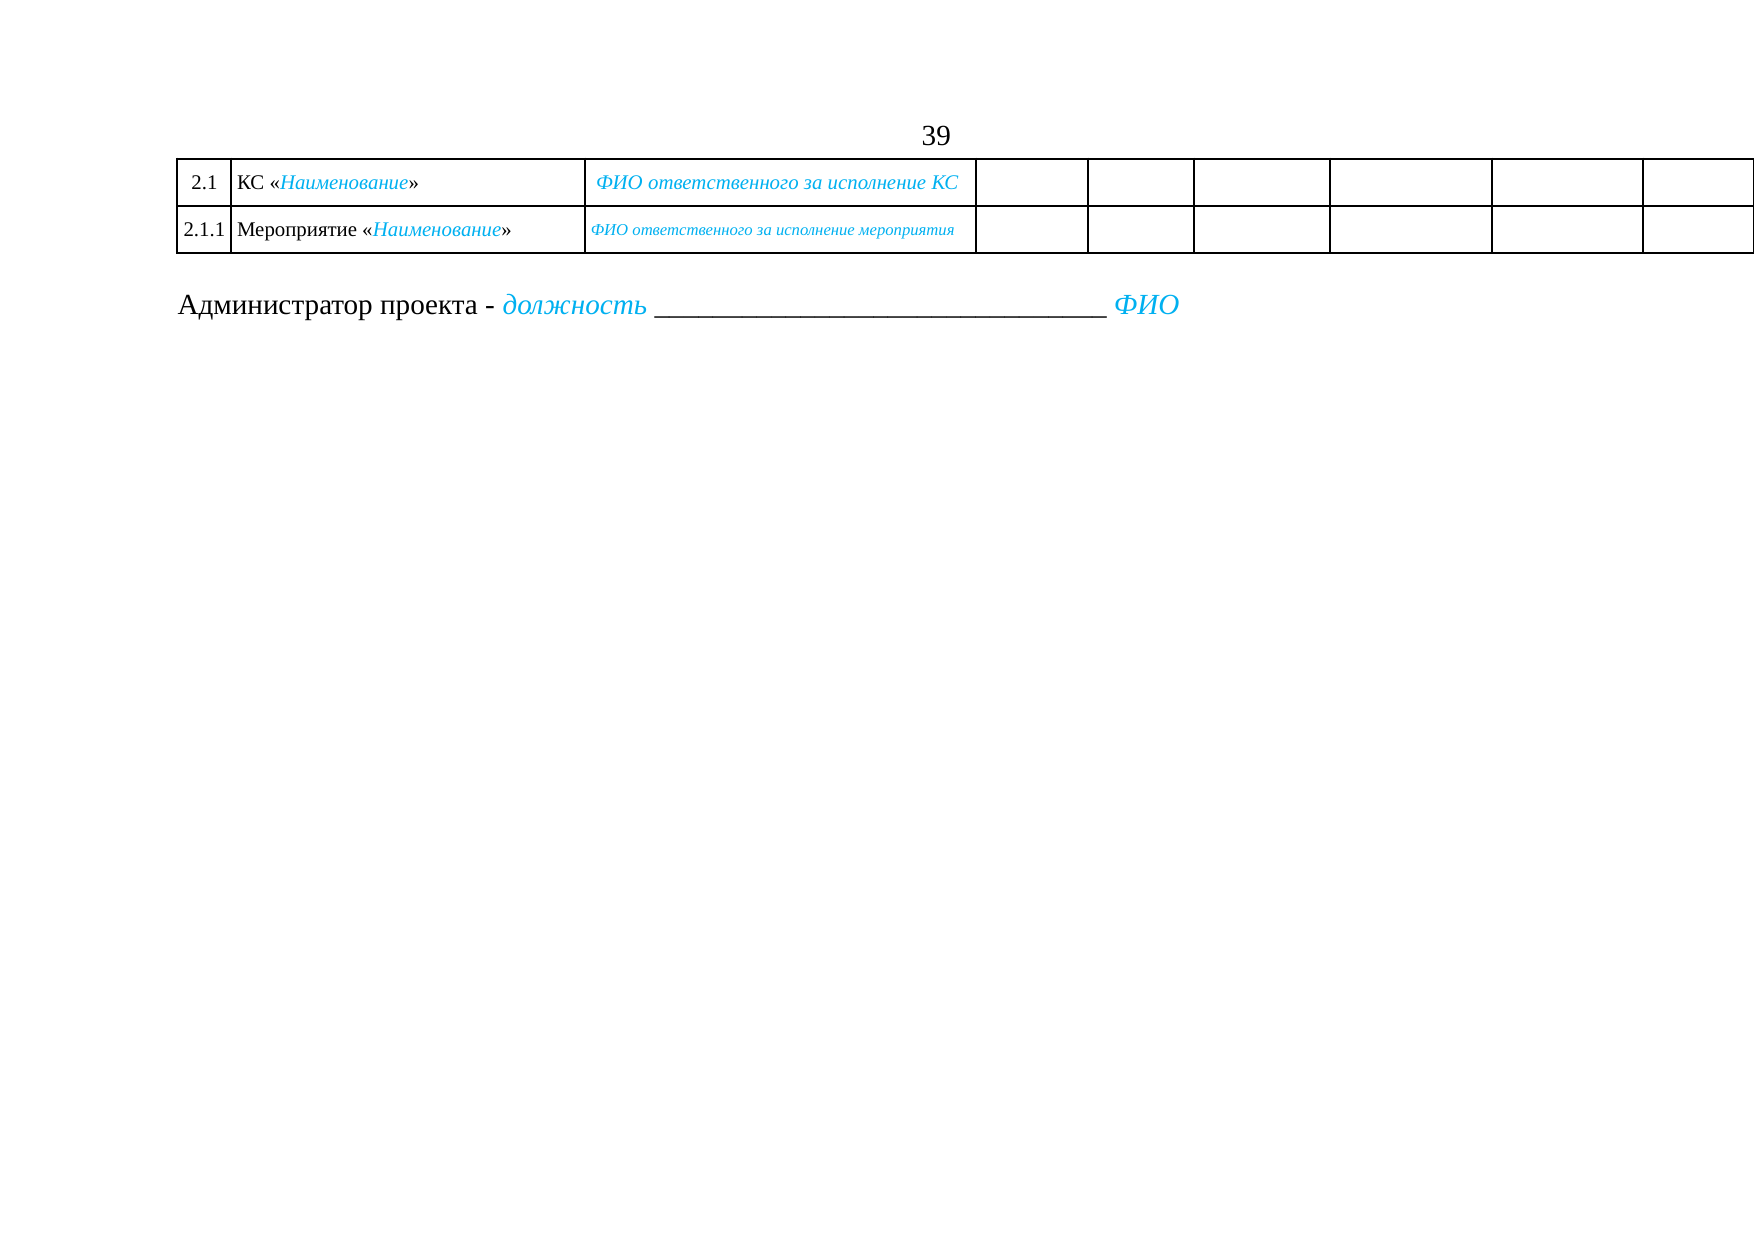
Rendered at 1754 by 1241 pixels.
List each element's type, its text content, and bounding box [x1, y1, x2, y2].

table_cell [1089, 160, 1193, 205]
table_cell 2.1.1 [178, 207, 230, 252]
table_cell ФИО ответственного за исполнение мероприятия [586, 207, 975, 252]
table_cell [1195, 207, 1329, 252]
table_cell [1644, 207, 1753, 252]
table_cell [1331, 207, 1491, 252]
table_cell [1493, 207, 1642, 252]
table_cell Мероприятие «Наименование» [232, 207, 584, 252]
text Администратор проекта - должность _______________________________ ФИО [177, 287, 1695, 321]
table_cell [1195, 160, 1329, 205]
table_cell [977, 207, 1087, 252]
picture [737, 227, 743, 234]
picture [868, 179, 873, 187]
table_cell [1493, 160, 1642, 205]
table_cell [977, 160, 1087, 205]
table_cell [1331, 160, 1491, 205]
table_cell ФИО ответственного за исполнение КС [586, 160, 975, 205]
table_cell [1644, 160, 1753, 205]
table_cell 2.1 [178, 160, 230, 205]
picture [803, 227, 812, 235]
table_cell [1089, 207, 1193, 252]
table_cell КС «Наименование» [232, 160, 584, 205]
